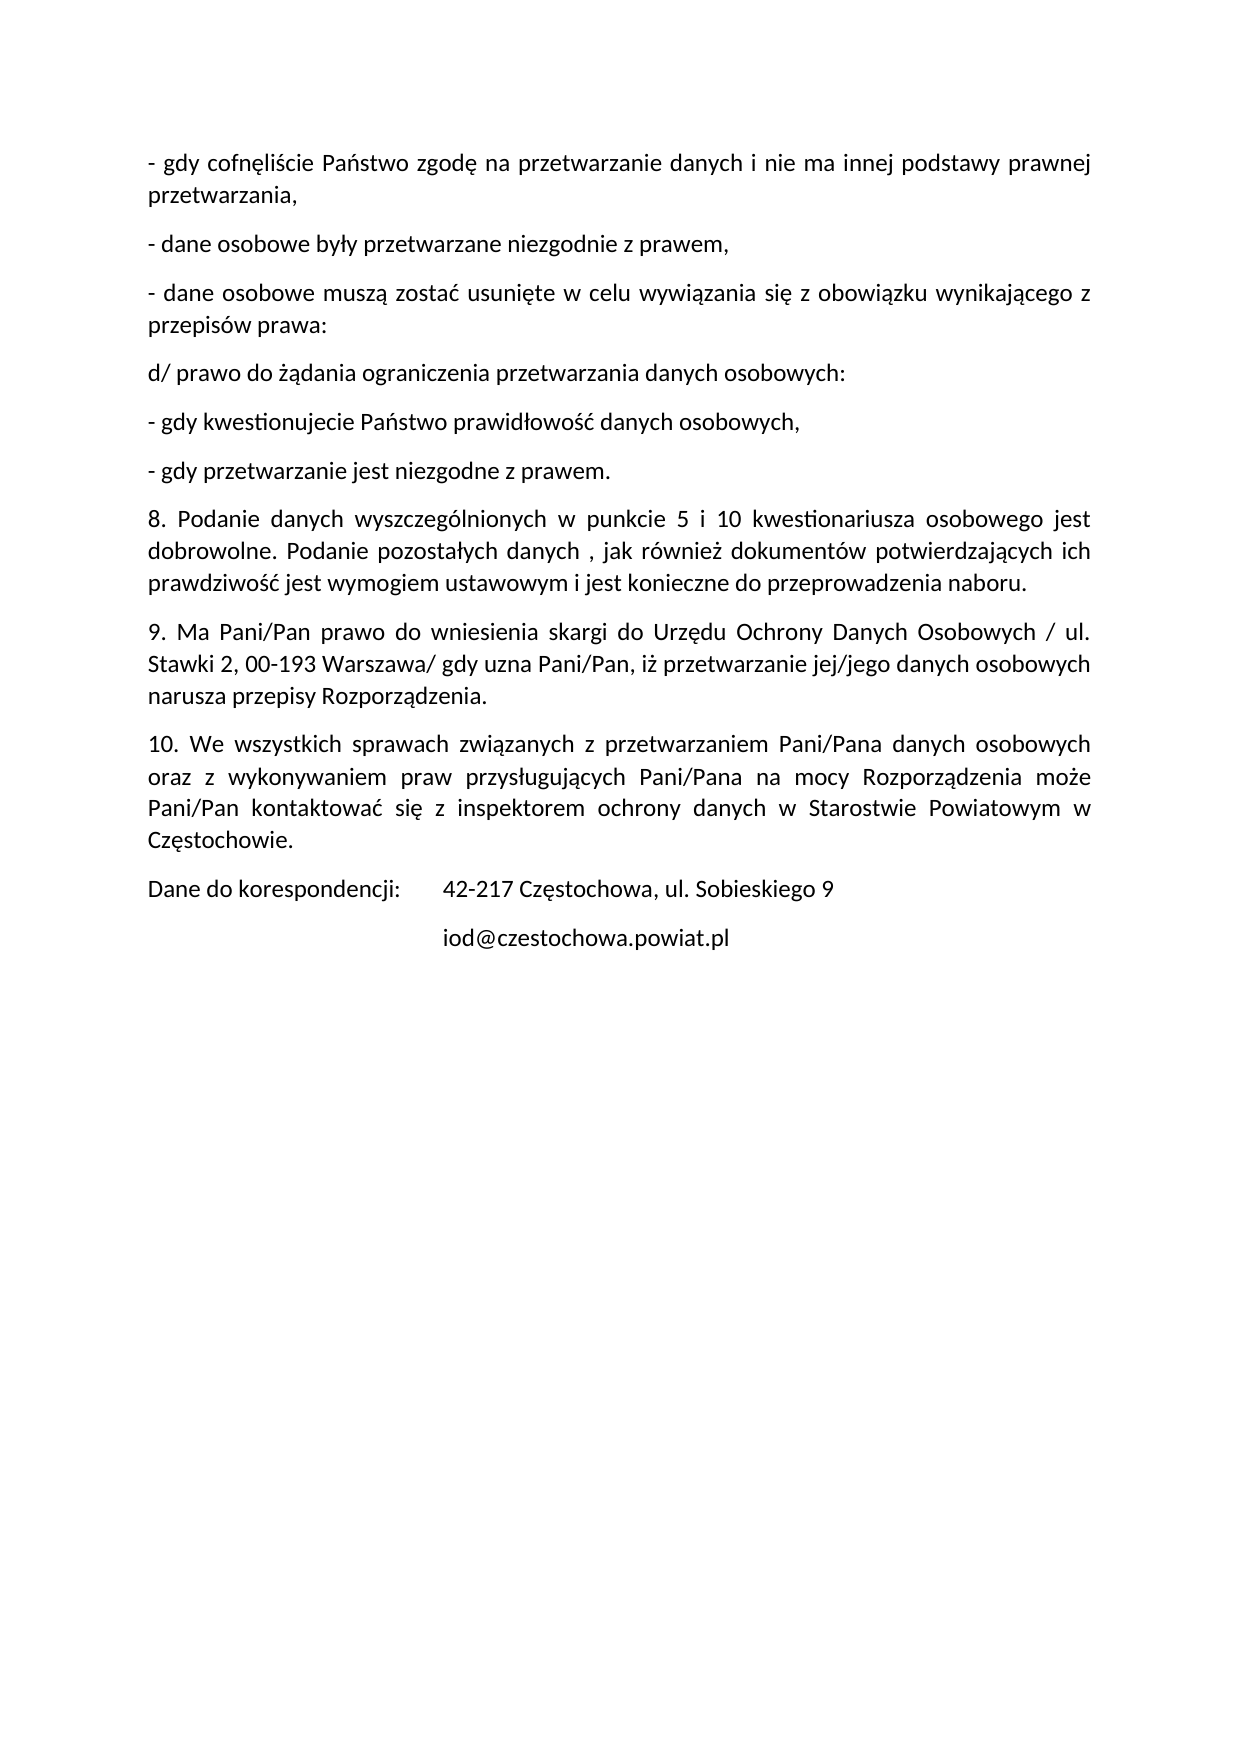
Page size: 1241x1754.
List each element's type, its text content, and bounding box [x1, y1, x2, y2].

text d/ prawo do żądania ograniczenia przetwarzania danych osobowych: [148, 357, 1093, 388]
text - dane osobowe były przetwarzane niezgodnie z prawem, [148, 228, 1093, 259]
text 8. Podanie danych wyszczególnionych w punkcie 5 i 10 kwestionariusza osobowego jest dobrowolne. Podanie pozostałych danych , jak również dokumentów potwierdzających ich prawdziwość jest wymogiem ustawowym i jest konieczne do przeprowadzenia naboru. [148, 503, 1093, 598]
text 9. Ma Pani/Pan prawo do wniesienia skargi do Urzędu Ochrony Danych Osobowych / ul. Stawki 2, 00-193 Warszawa/ gdy uzna Pani/Pan, iż przetwarzanie jej/jego danych osobowych narusza przepisy Rozporządzenia. [148, 616, 1093, 711]
text iod@czestochowa.powiat.pl [148, 922, 1093, 952]
text Dane do korespondencji: 42-217 Częstochowa, ul. Sobieskiego 9 [148, 873, 1093, 904]
text - gdy cofnęliście Państwo zgodę na przetwarzanie danych i nie ma innej podstawy prawnej przetwarzania, [148, 148, 1093, 210]
text - gdy kwestionujecie Państwo prawidłowość danych osobowych, [148, 406, 1093, 437]
text 10. We wszystkich sprawach związanych z przetwarzaniem Pani/Pana danych osobowych oraz z wykonywaniem praw przysługujących Pani/Pana na mocy Rozporządzenia może Pani/Pan kontaktować się z inspektorem ochrony danych w Starostwie Powiatowym w Częstochowie. [148, 729, 1093, 855]
text - dane osobowe muszą zostać usunięte w celu wywiązania się z obowiązku wynikającego z przepisów prawa: [148, 277, 1093, 339]
text - gdy przetwarzanie jest niezgodne z prawem. [148, 455, 1093, 485]
